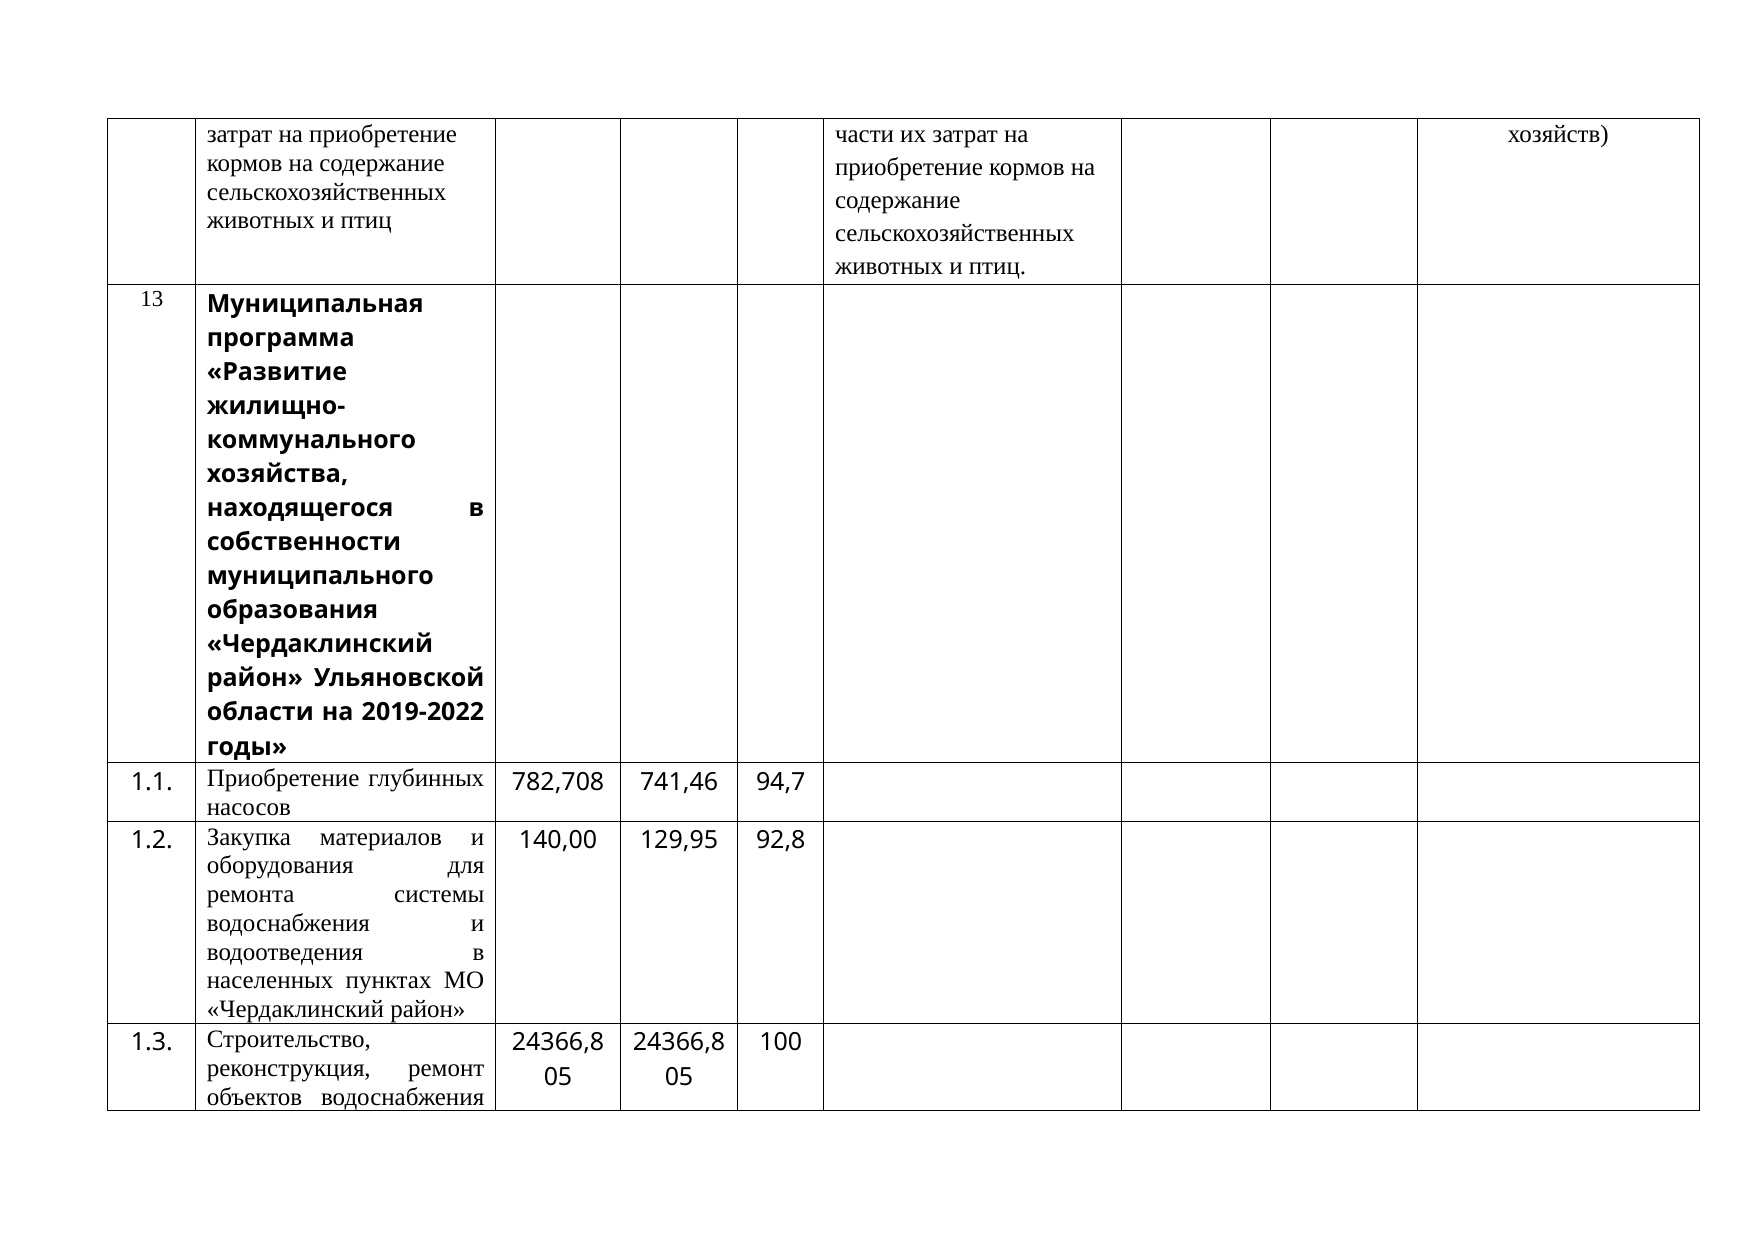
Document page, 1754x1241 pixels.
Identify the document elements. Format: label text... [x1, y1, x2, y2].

table_cell хозяйств) [1418, 119, 1699, 284]
table_cell Закупка материалов и оборудования для ремонта системы водоснабжения и водоотведения в населенных пунктах МО «Чердаклинский район» [196, 822, 495, 1023]
table_cell 1.1. [108, 763, 195, 821]
table_cell Приобретение глубинных насосов [196, 763, 495, 821]
table_cell [1122, 763, 1270, 821]
table_cell 100 [738, 1024, 823, 1110]
table_cell 741,46 [621, 763, 737, 821]
table_cell [1271, 763, 1417, 821]
table_cell 782,708 [496, 763, 620, 821]
table_cell 140,00 [496, 822, 620, 1023]
table_cell [1122, 285, 1270, 762]
table_cell [1418, 822, 1699, 1023]
table_cell 129,95 [621, 822, 737, 1023]
table_cell 1.2. [108, 822, 195, 1023]
table_cell [1418, 763, 1699, 821]
table_cell [1418, 1024, 1699, 1110]
table_cell [1122, 119, 1270, 284]
table_cell [1418, 285, 1699, 762]
table_cell части их затрат на приобретение кормов на содержание сельскохозяйственных животных и птиц. [824, 119, 1121, 284]
table_cell [496, 119, 620, 284]
table_cell [1271, 822, 1417, 1023]
table_cell [738, 119, 823, 284]
table_cell [824, 1024, 1121, 1110]
table_cell [621, 285, 737, 762]
table_cell [824, 763, 1121, 821]
table_cell Строительство, реконструкция, ремонт объектов водоснабжения [196, 1024, 495, 1110]
table_cell [824, 822, 1121, 1023]
table_cell [496, 285, 620, 762]
table_cell [621, 119, 737, 284]
table_cell [824, 285, 1121, 762]
table_cell 92,8 [738, 822, 823, 1023]
table_cell [1122, 822, 1270, 1023]
table_cell 24366,805 [621, 1024, 737, 1110]
table_cell Муниципальная программа «Развитие жилищно-коммунального хозяйства, находящегося в собственности муниципального образования «Чердаклинский район» Ульяновской области на 2019-2022 годы» [196, 285, 495, 762]
table_cell 1.3. [108, 1024, 195, 1110]
table_cell [108, 119, 195, 284]
table_cell [1271, 1024, 1417, 1110]
table_cell затрат на приобретение кормов на содержание сельскохозяйственных животных и птиц [196, 119, 495, 284]
table_cell 13 [108, 285, 195, 762]
table_cell [738, 285, 823, 762]
table_cell [1271, 285, 1417, 762]
table_cell [1122, 1024, 1270, 1110]
table_cell 24366,805 [496, 1024, 620, 1110]
table_cell [1271, 119, 1417, 284]
table_cell 94,7 [738, 763, 823, 821]
